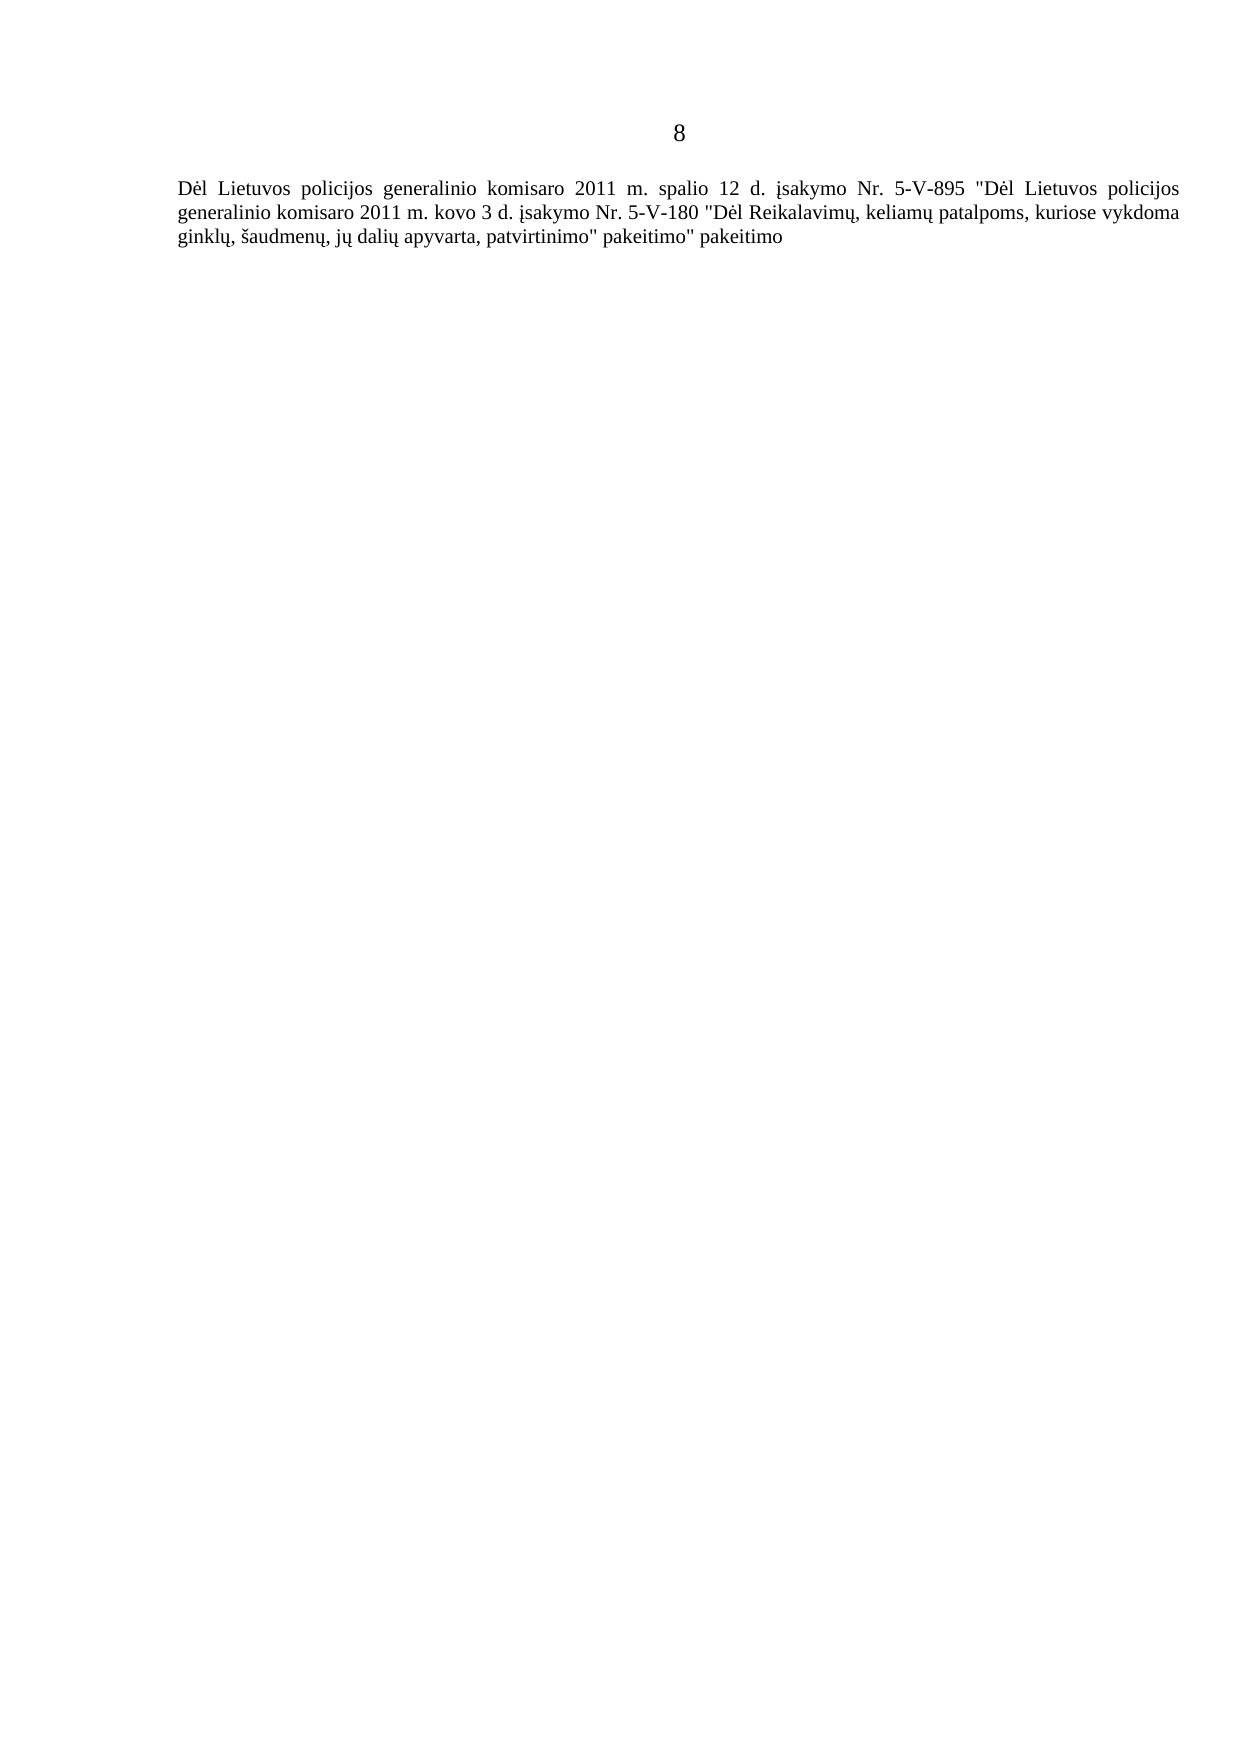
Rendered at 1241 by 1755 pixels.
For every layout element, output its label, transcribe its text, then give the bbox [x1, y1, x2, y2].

text Dėl Lietuvos policijos generalinio komisaro 2011 m. spalio 12 d. įsakymo Nr. 5-V-895 "Dėl Lietuvos policijos generalinio komisaro 2011 m. kovo 3 d. įsakymo Nr. 5-V-180 "Dėl Reikalavimų, keliamų patalpoms, kuriose vykdoma ginklų, šaudmenų, jų dalių apyvarta, patvirtinimo" pakeitimo" pakeitimo [177, 176, 1181, 248]
